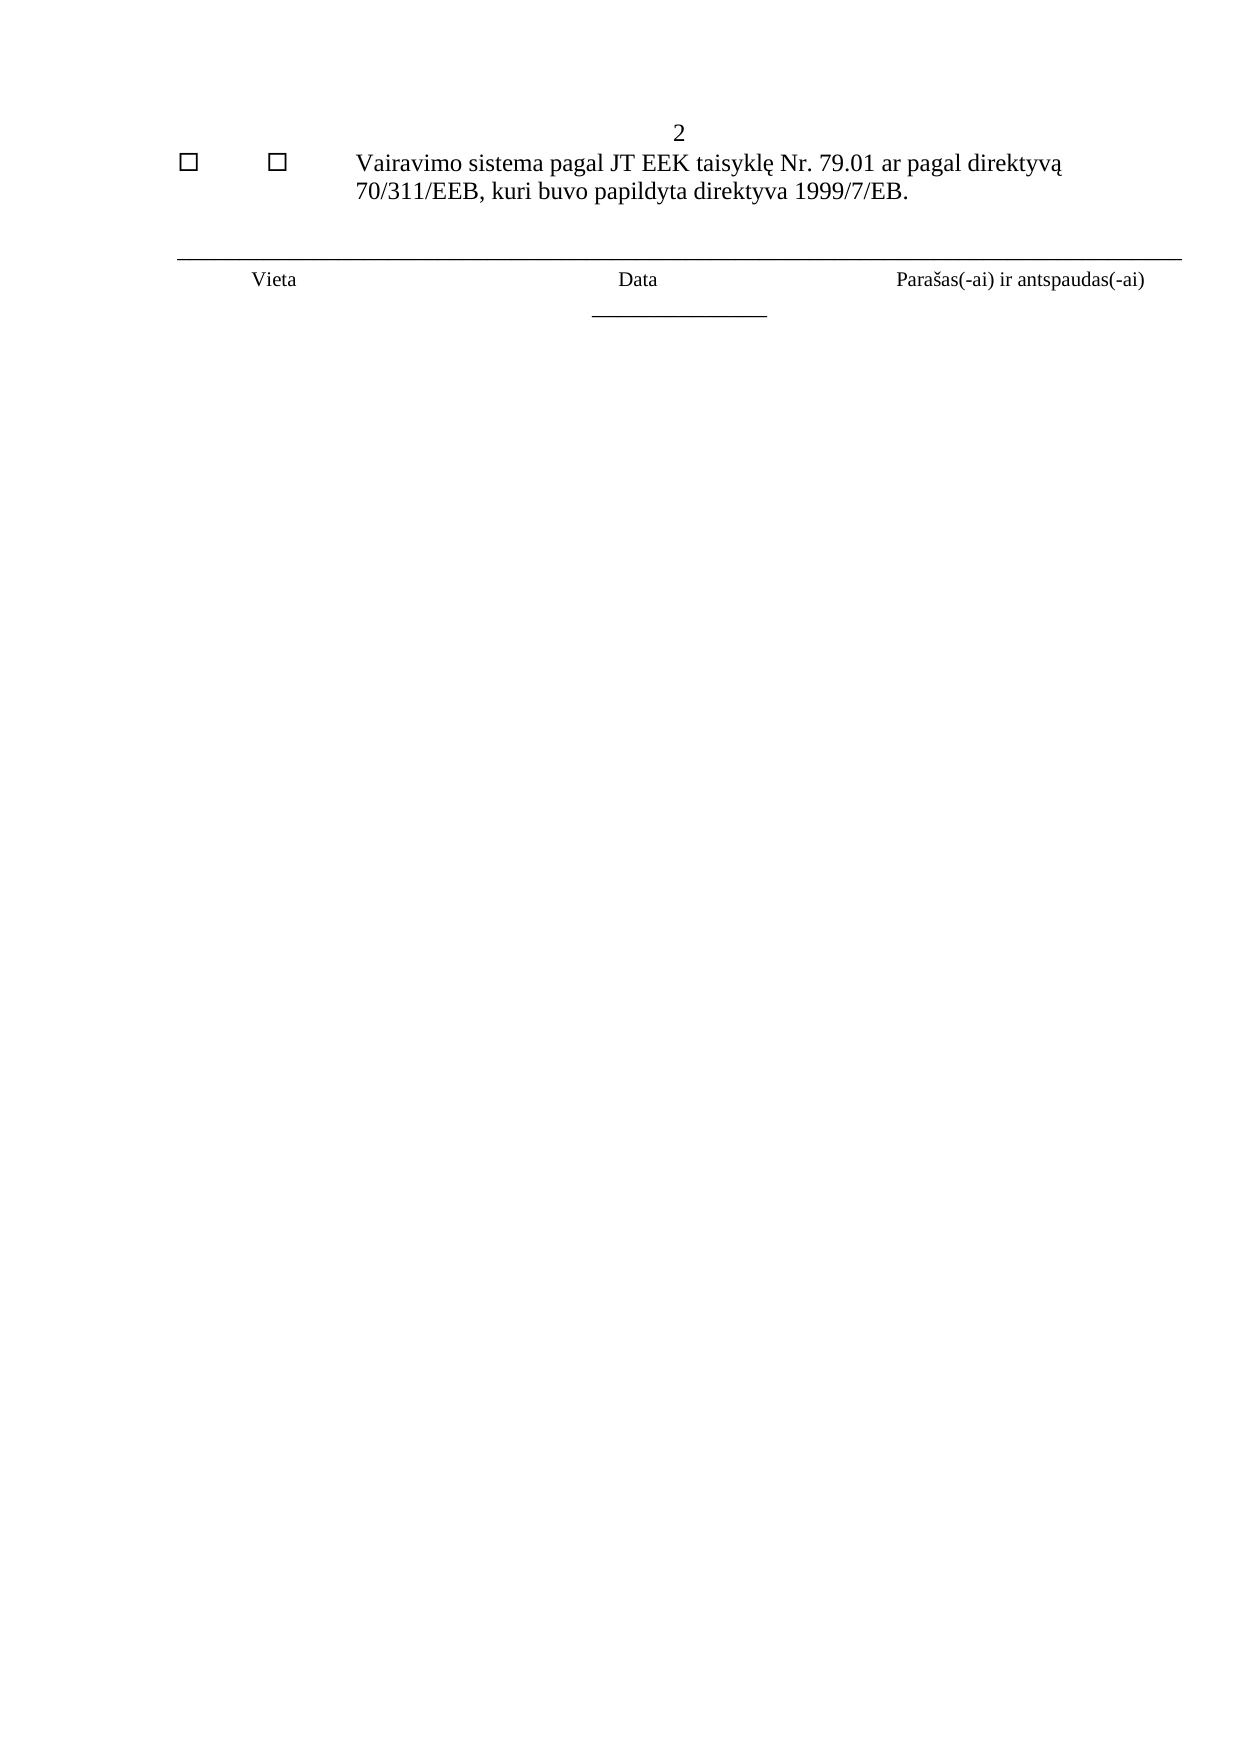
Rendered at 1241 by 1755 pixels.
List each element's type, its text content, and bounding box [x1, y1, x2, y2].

text   Vairavimo sistema pagal JT EEK taisyklę Nr. 79.01 ar pagal direktyvą [177, 148, 1181, 176]
text Vieta Data Parašas(-ai) ir antspaudas(-ai) [177, 263, 1181, 291]
text ______________ [177, 291, 1181, 320]
text 70/311/EEB, kuri buvo papildyta direktyva 1999/7/EB. [177, 176, 1181, 205]
